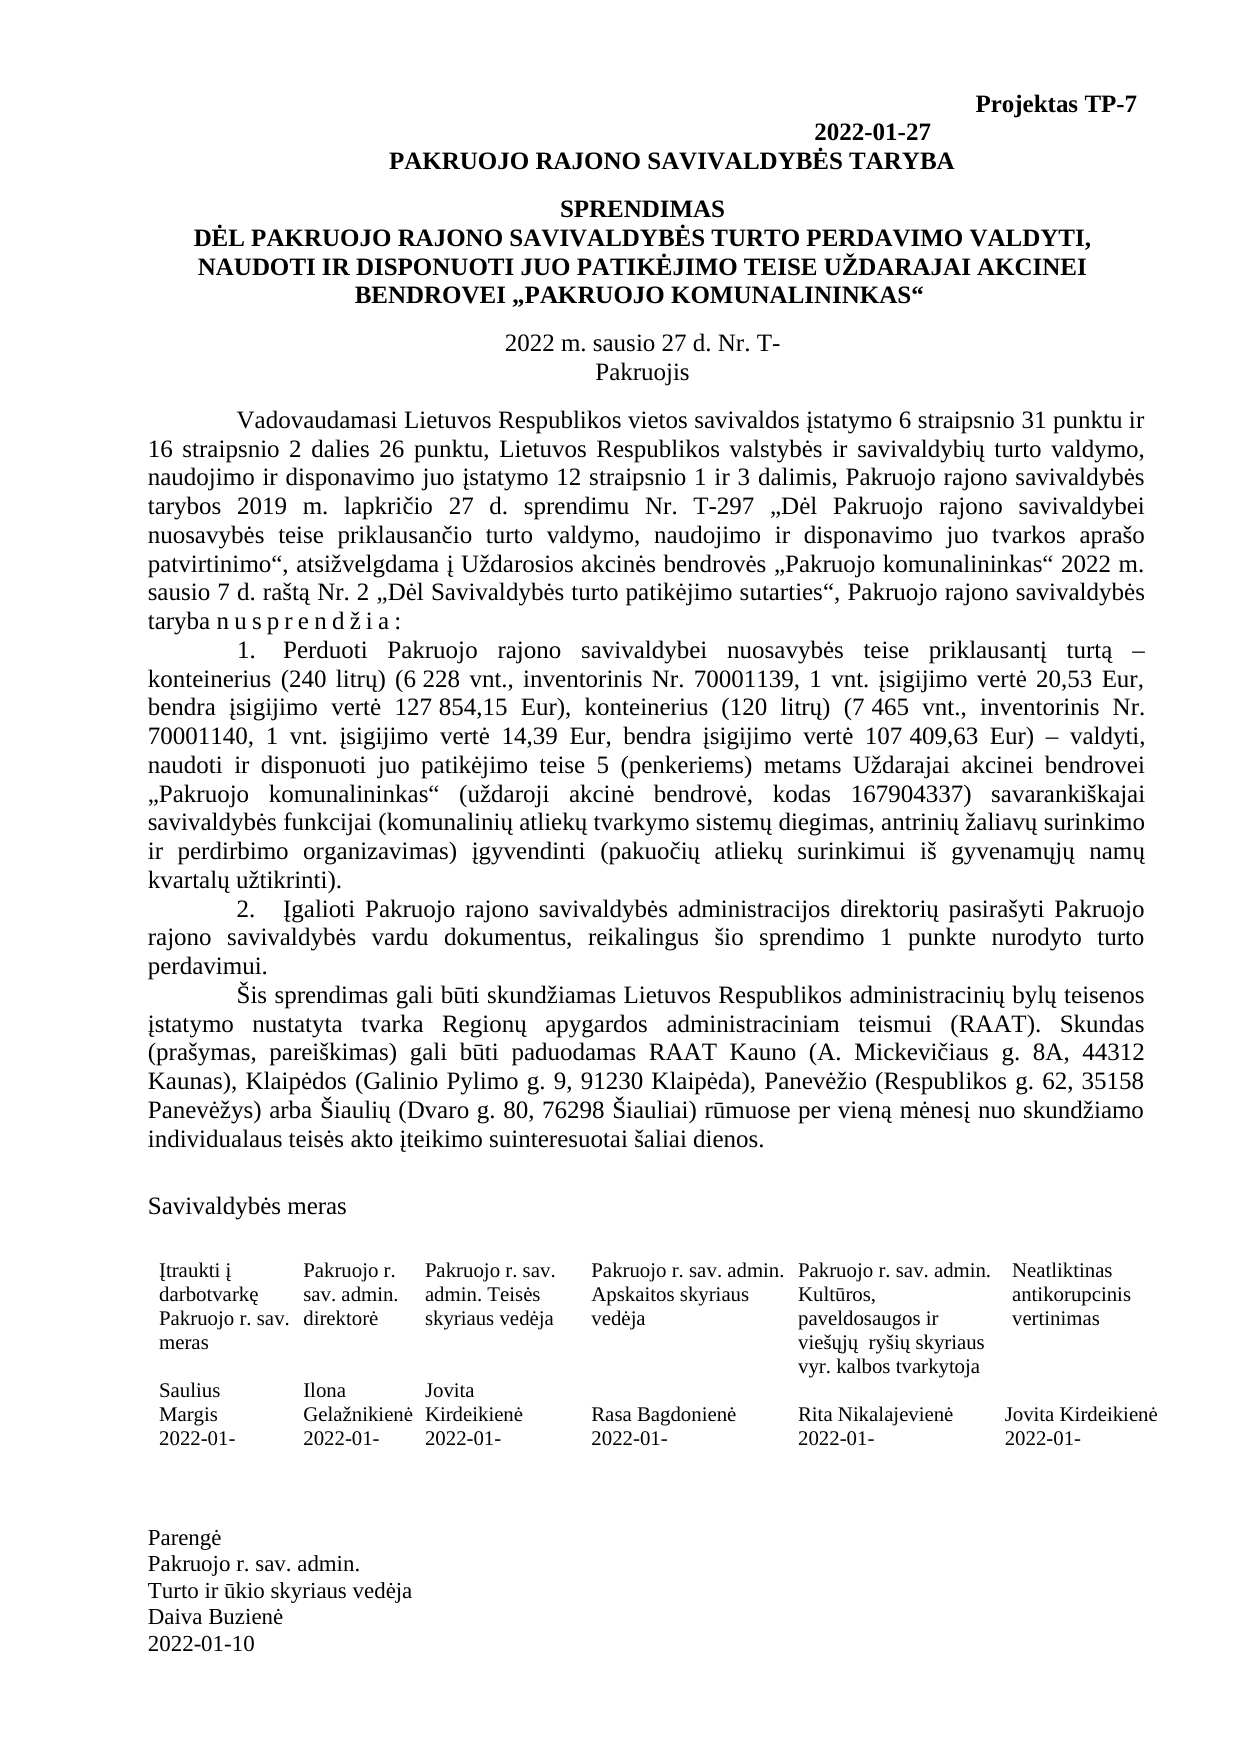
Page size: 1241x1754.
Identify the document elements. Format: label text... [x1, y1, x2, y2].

text Turto ir ūkio skyriaus vedėja [148, 1577, 1148, 1603]
text 2022-01-27 [148, 117, 1137, 146]
text Pakruojis [148, 357, 1137, 386]
table_header Pakruojo r. sav. admin. Apskaitos skyriaus vedėja Rasa Bagdonienė 2022-01- [587, 1258, 794, 1471]
table_header Pakruojo r. sav. admin. direktorė Ilona Gelažnikienė 2022-01- [292, 1258, 425, 1471]
text 2022 m. sausio 27 d. Nr. T- [148, 328, 1137, 357]
text Šis sprendimas gali būti skundžiamas Lietuvos Respublikos administracinių bylų teisenos įstatymo nustatyta tvarka Regionų apygardos administraciniam teismui (RAAT). Skundas (prašymas, pareiškimas) gali būti paduodamas RAAT Kauno (A. Mickevičiaus g. 8A, 44312 Kaunas), Klaipėdos (Galinio Pylimo g. 9, 91230 Klaipėda), Panevėžio (Respublikos g. 62, 35158 Panevėžys) arba Šiaulių (Dvaro g. 80, 76298 Šiauliai) rūmuose per vieną mėnesį nuo skundžiamo individualaus teisės akto įteikimo suinteresuotai šaliai dienos. [148, 980, 1146, 1152]
text 2. Įgalioti Pakruojo rajono savivaldybės administracijos direktorių pasirašyti Pakruojo rajono savivaldybės vardu dokumentus, reikalingus šio sprendimo 1 punkte nurodyto turto perdavimui. [148, 894, 1146, 980]
text 2022-01-10 [148, 1629, 1148, 1656]
table_header Neatliktinas antikorupcinis vertinimas Jovita Kirdeikienė 2022-01- [1001, 1258, 1178, 1471]
subtitle SPRENDIMAS [148, 194, 1137, 223]
text Daiva Buzienė [148, 1603, 1148, 1629]
text 1. Perduoti Pakruojo rajono savivaldybei nuosavybės teise priklausantį turtą – konteinerius (240 litrų) (6 228 vnt., inventorinis Nr. 70001139, 1 vnt. įsigijimo vertė 20,53 Eur, bendra įsigijimo vertė 127 854,15 Eur), konteinerius (120 litrų) (7 465 vnt., inventorinis Nr. 70001140, 1 vnt. įsigijimo vertė 14,39 Eur, bendra įsigijimo vertė 107 409,63 Eur) – valdyti, naudoti ir disponuoti juo patikėjimo teise 5 (penkeriems) metams Uždarajai akcinei bendrovei „Pakruojo komunalininkas“ (uždaroji akcinė bendrovė, kodas 167904337) savarankiškajai savivaldybės funkcijai (komunalinių atliekų tvarkymo sistemų diegimas, antrinių žaliavų surinkimo ir perdirbimo organizavimas) įgyvendinti (pakuočių atliekų surinkimui iš gyvenamųjų namų kvartalų užtikrinti). [148, 635, 1146, 894]
text Projektas TP-7 [148, 89, 1137, 117]
text DĖL PAKRUOJO RAJONO SAVIVALDYBĖS TURTO PERDAVIMO VALDYTI, NAUDOTI IR DISPONUOTI JUO PATIKĖJIMO TEISE UŽDARAJAI AKCINEI BENDROVEI „PAKRUOJO KOMUNALININKAS“ [148, 223, 1137, 309]
text PAKRUOJO RAJONO SAVIVALDYBĖS TARYBA [148, 146, 1137, 175]
table_header Įtraukti į darbotvarkę Pakruojo r. sav. meras Saulius Margis 2022-01- [148, 1258, 292, 1471]
text Vadovaudamasi Lietuvos Respublikos vietos savivaldos įstatymo 6 straipsnio 31 punktu ir 16 straipsnio 2 dalies 26 punktu, Lietuvos Respublikos valstybės ir savivaldybių turto valdymo, naudojimo ir disponavimo juo įstatymo 12 straipsnio 1 ir 3 dalimis, Pakruojo rajono savivaldybės tarybos 2019 m. lapkričio 27 d. sprendimu Nr. T-297 „Dėl Pakruojo rajono savivaldybei nuosavybės teise priklausančio turto valdymo, naudojimo ir disponavimo juo tvarkos aprašo patvirtinimo“, atsižvelgdama į Uždarosios akcinės bendrovės „Pakruojo komunalininkas“ 2022 m. sausio 7 d. raštą Nr. 2 „Dėl Savivaldybės turto patikėjimo sutarties“, Pakruojo rajono savivaldybės taryba nusprendžia: [148, 405, 1146, 635]
text Parengė [148, 1524, 1137, 1551]
table_header Pakruojo r. sav. admin. Kultūros, paveldosaugos ir viešųjų ryšių skyriaus vyr. kalbos tvarkytoja Rita Nikalajevienė 2022-01- [794, 1258, 1001, 1471]
table_header Pakruojo r. sav. admin. Teisės skyriaus vedėja Jovita Kirdeikienė 2022-01- [425, 1258, 587, 1471]
text Pakruojo r. sav. admin. [148, 1551, 1148, 1577]
text Savivaldybės meras [148, 1191, 1146, 1219]
